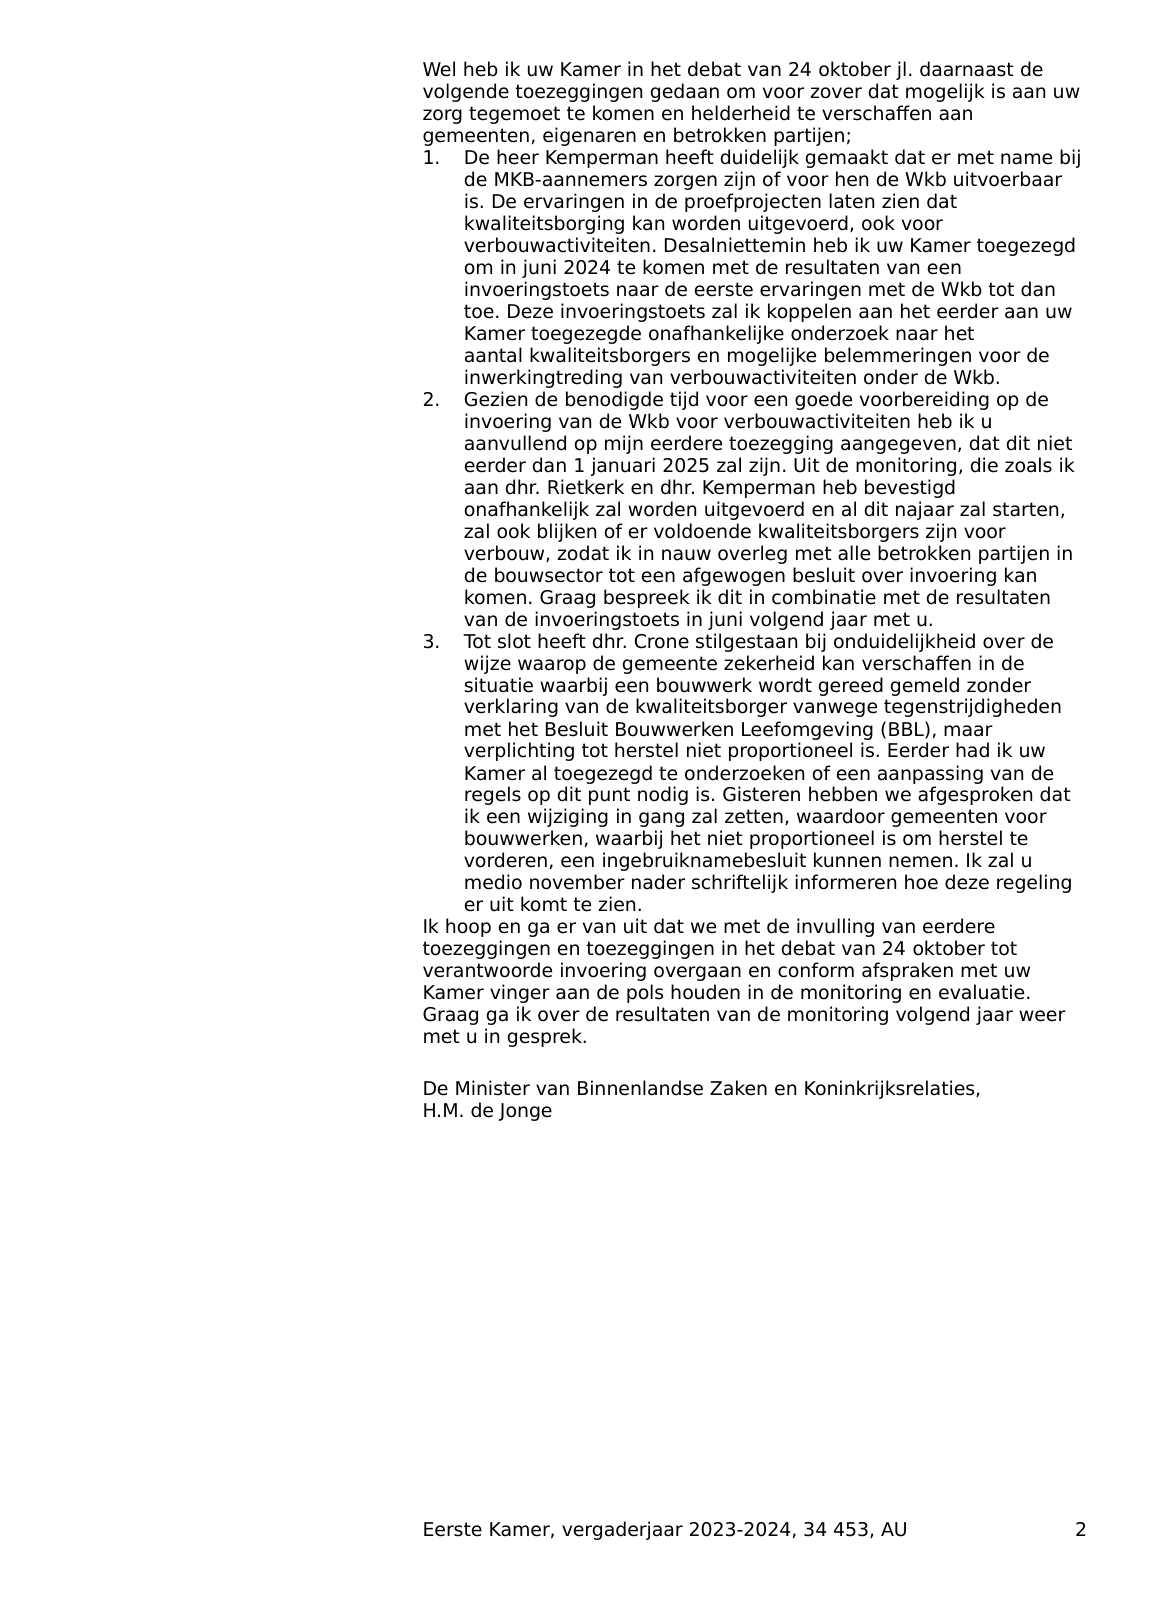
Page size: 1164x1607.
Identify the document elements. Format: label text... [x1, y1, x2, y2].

text De Minister van Binnenlandse Zaken en Koninkrijksrelaties, H.M. de Jonge [422, 1078, 1087, 1122]
text 2. Gezien de benodigde tijd voor een goede voorbereiding op de invoering van de Wkb voor verbouwactiviteiten heb ik u aanvullend op mijn eerdere toezegging aangegeven, dat dit niet eerder dan 1 januari 2025 zal zijn. Uit de monitoring, die zoals ik aan dhr. Rietkerk en dhr. Kemperman heb bevestigd onafhankelijk zal worden uitgevoerd en al dit najaar zal starten, zal ook blijken of er voldoende kwaliteitsborgers zijn voor verbouw, zodat ik in nauw overleg met alle betrokken partijen in de bouwsector tot een afgewogen besluit over invoering kan komen. Graag bespreek ik dit in combinatie met de resultaten van de invoeringstoets in juni volgend jaar met u. [422, 389, 1087, 631]
text Ik hoop en ga er van uit dat we met de invulling van eerdere toezeggingen en toezeggingen in het debat van 24 oktober tot verantwoorde invoering overgaan en conform afspraken met uw Kamer vinger aan de pols houden in de monitoring en evaluatie. Graag ga ik over de resultaten van de monitoring volgend jaar weer met u in gesprek. [422, 916, 1087, 1048]
text 1. De heer Kemperman heeft duidelijk gemaakt dat er met name bij de MKB-aannemers zorgen zijn of voor hen de Wkb uitvoerbaar is. De ervaringen in de proefprojecten laten zien dat kwaliteitsborging kan worden uitgevoerd, ook voor verbouwactiviteiten. Desalniettemin heb ik uw Kamer toegezegd om in juni 2024 te komen met de resultaten van een invoeringstoets naar de eerste ervaringen met de Wkb tot dan toe. Deze invoeringstoets zal ik koppelen aan het eerder aan uw Kamer toegezegde onafhankelijke onderzoek naar het aantal kwaliteitsborgers en mogelijke belemmeringen voor de inwerkingtreding van verbouwactiviteiten onder de Wkb. [422, 147, 1087, 389]
text Wel heb ik uw Kamer in het debat van 24 oktober jl. daarnaast de volgende toezeggingen gedaan om voor zover dat mogelijk is aan uw zorg tegemoet te komen en helderheid te verschaffen aan gemeenten, eigenaren en betrokken partijen; [422, 59, 1087, 147]
text 3. Tot slot heeft dhr. Crone stilgestaan bij onduidelijkheid over de wijze waarop de gemeente zekerheid kan verschaffen in de situatie waarbij een bouwwerk wordt gereed gemeld zonder verklaring van de kwaliteitsborger vanwege tegenstrijdigheden met het Besluit Bouwwerken Leefomgeving (BBL), maar verplichting tot herstel niet proportioneel is. Eerder had ik uw Kamer al toegezegd te onderzoeken of een aanpassing van de regels op dit punt nodig is. Gisteren hebben we afgesproken dat ik een wijziging in gang zal zetten, waardoor gemeenten voor bouwwerken, waarbij het niet proportioneel is om herstel te vorderen, een ingebruiknamebesluit kunnen nemen. Ik zal u medio november nader schriftelijk informeren hoe deze regeling er uit komt te zien. [422, 631, 1087, 916]
